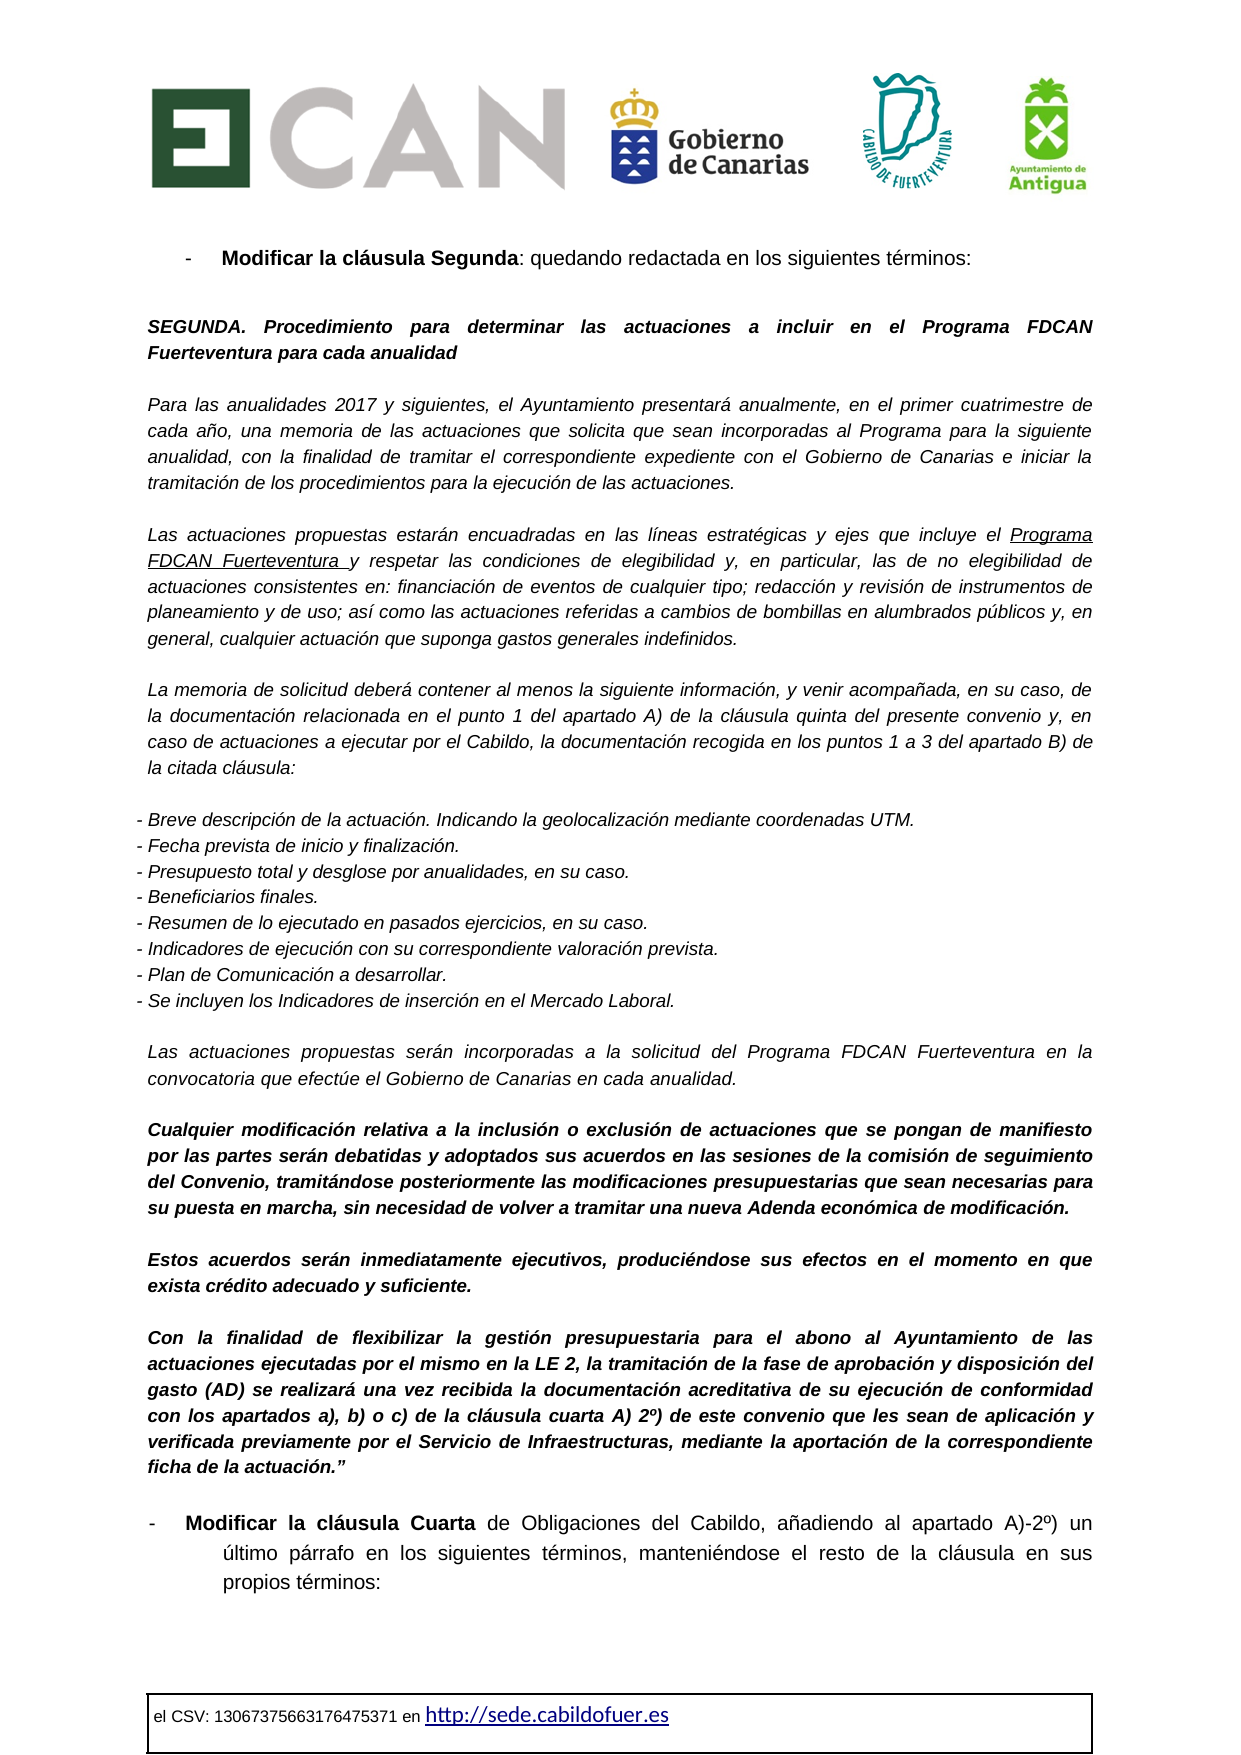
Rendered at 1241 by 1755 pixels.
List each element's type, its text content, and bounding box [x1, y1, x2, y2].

list Modificar la cláusula Cuarta de Obligaciones del Cabildo, añadiendo al apartado A)-2º) un último párrafo en los siguientes términos, manteniéndose el resto de la cláusula en sus propios términos: [149, 1508, 1093, 1594]
list Beneficiarios finales. [136, 886, 1107, 908]
text Para las anualidades 2017 y siguientes, el Ayuntamiento presentará anualmente, en el primer cuatrimestre de cada año, una memoria de las actuaciones que solicita que sean incorporadas al Programa para la siguiente anualidad, con la finalidad de tramitar el correspondiente expediente con el Gobierno de Canarias e iniciar la tramitación de los procedimientos para la ejecución de las actuaciones. [147, 394, 1093, 493]
text La memoria de solicitud deberá contener al menos la siguiente información, y venir acompañada, en su caso, de la documentación relacionada en el punto 1 del apartado A) de la cláusula quinta del presente convenio y, en caso de actuaciones a ejecutar por el Cabildo, la documentación recogida en los puntos 1 a 3 del apartado B) de la citada cláusula: [147, 679, 1093, 778]
list Presupuesto total y desglose por anualidades, en su caso. [136, 861, 1107, 882]
text Con la finalidad de flexibilizar la gestión presupuestaria para el abono al Ayuntamiento de las actuaciones ejecutadas por el mismo en la LE 2, la tramitación de la fase de aprobación y disposición del gasto (AD) se realizará una vez recibida la documentación acreditativa de su ejecución de conformidad con los apartados a), b) o c) de la cláusula cuarta A) 2º) de este convenio que les sean de aplicación y verificada previamente por el Servicio de Infraestructuras, mediante la aportación de la correspondiente ficha de la actuación.” [147, 1327, 1093, 1478]
list Fecha prevista de inicio y finalización. [136, 835, 1107, 856]
list Plan de Comunicación a desarrollar. [136, 964, 1107, 985]
text - Modificar la cláusula Segunda: quedando redactada en los siguientes términos: [185, 246, 1107, 270]
text Estos acuerdos serán inmediatamente ejecutivos, produciéndose sus efectos en el momento en que exista crédito adecuado y suficiente. [147, 1249, 1093, 1296]
text Las actuaciones propuestas serán incorporadas a la solicitud del Programa FDCAN Fuerteventura en la convocatoria que efectúe el Gobierno de Canarias en cada anualidad. [147, 1041, 1093, 1089]
list Se incluyen los Indicadores de inserción en el Mercado Laboral. [136, 990, 1107, 1011]
text Las actuaciones propuestas estarán encuadradas en las líneas estratégicas y ejes que incluye el Programa FDCAN Fuerteventura y respetar las condiciones de elegibilidad y, en particular, las de no elegibilidad de actuaciones consistentes en: financiación de eventos de cualquier tipo; redacción y revisión de instrumentos de planeamiento y de uso; así como las actuaciones referidas a cambios de bombillas en alumbrados públicos y, en general, cualquier actuación que suponga gastos generales indefinidos. [147, 523, 1093, 649]
list Resumen de lo ejecutado en pasados ejercicios, en su caso. [136, 912, 1107, 934]
list Breve descripción de la actuación. Indicando la geolocalización mediante coordenadas UTM. [136, 809, 1107, 830]
list Indicadores de ejecución con su correspondiente valoración prevista. [136, 938, 1107, 959]
text SEGUNDA. Procedimiento para determinar las actuaciones a incluir en el Programa FDCAN Fuerteventura para cada anualidad [147, 316, 1093, 363]
text Cualquier modificación relativa a la inclusión o exclusión de actuaciones que se pongan de manifiesto por las partes serán debatidas y adoptados sus acuerdos en las sesiones de la comisión de seguimiento del Convenio, tramitándose posteriormente las modificaciones presupuestarias que sean necesarias para su puesta en marcha, sin necesidad de volver a tramitar una nueva Adenda económica de modificación. [147, 1119, 1093, 1218]
